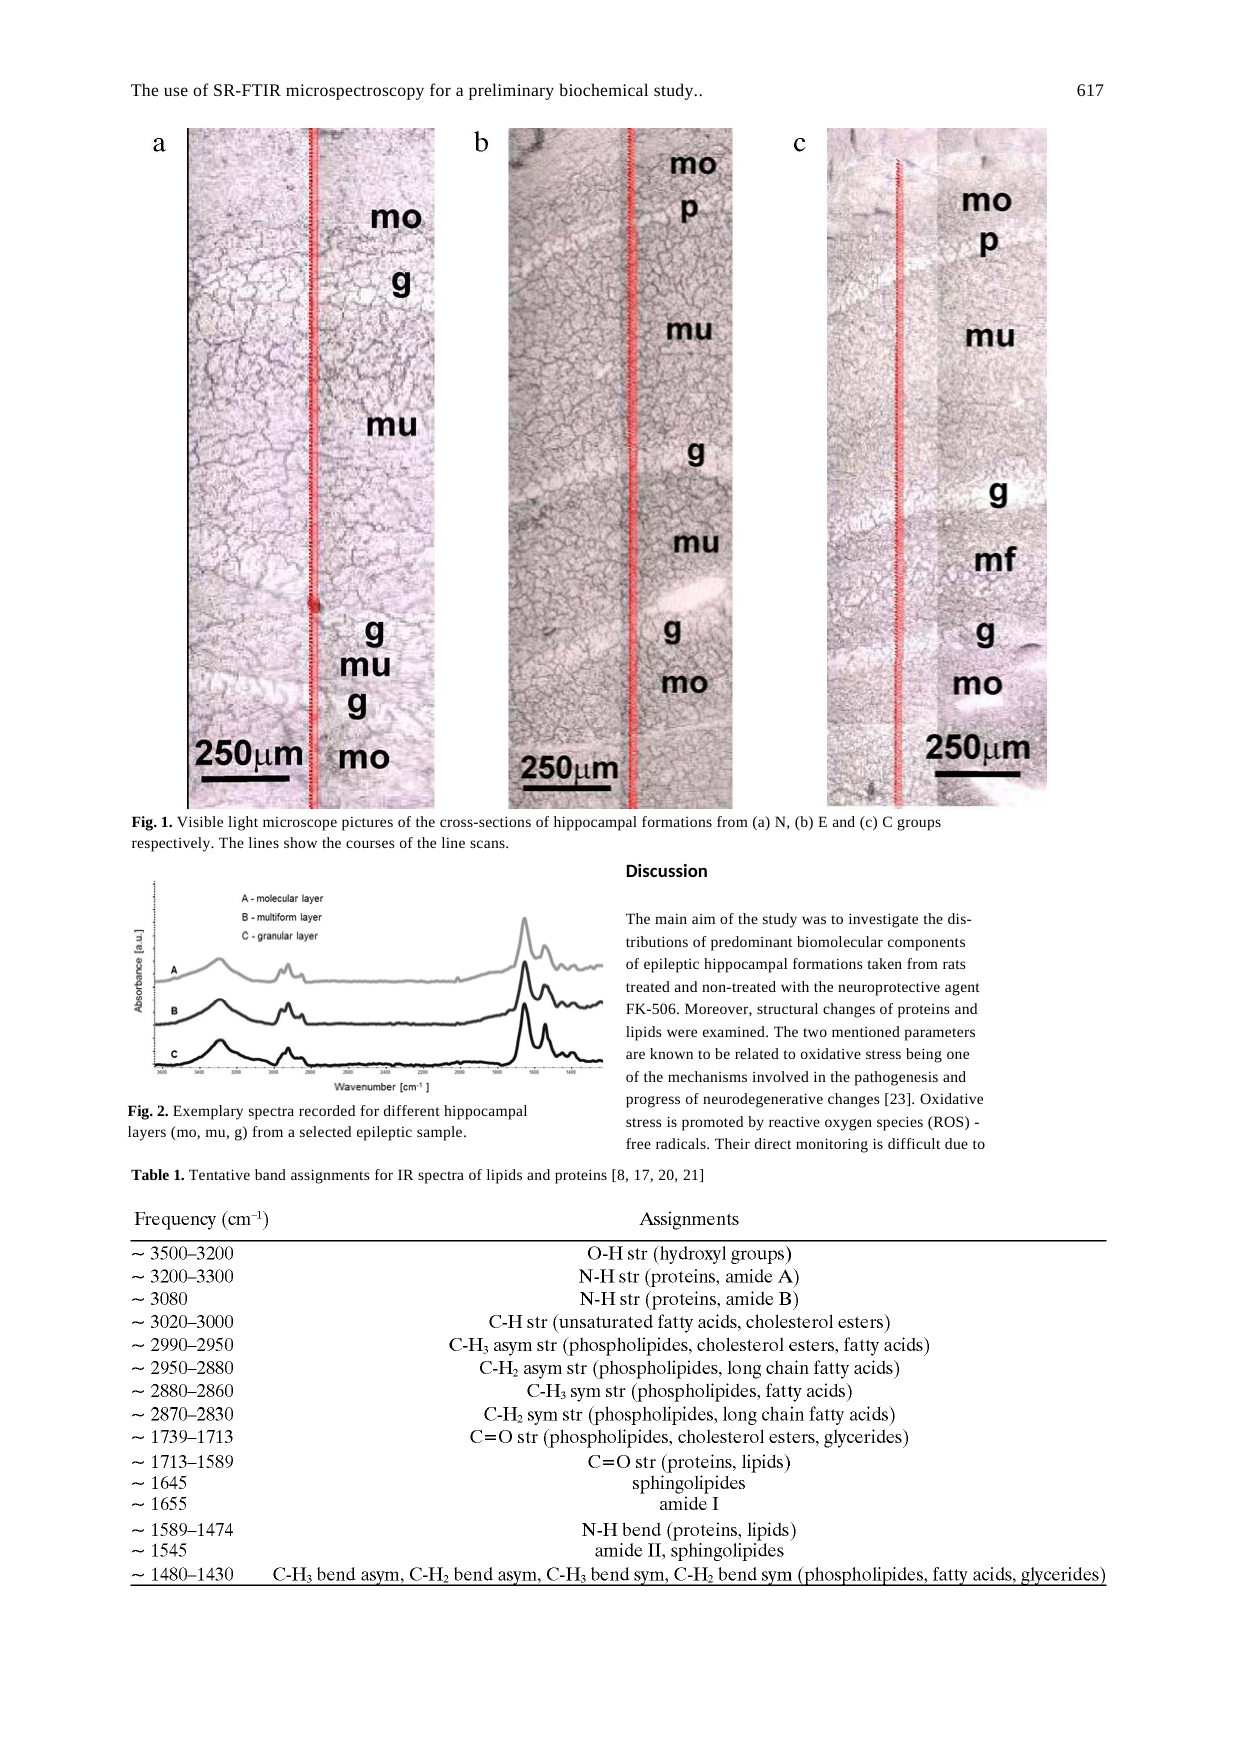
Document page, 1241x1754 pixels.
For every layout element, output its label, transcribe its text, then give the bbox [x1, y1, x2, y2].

picture [130, 121, 1081, 816]
text Table 1. Tentative band assignments for IR spectra of lipids and proteins [8, 17, 20, 21] [131, 1168, 705, 1183]
text The main aim of the study was to investigate the dis- tributions of predominant biomolecular components of epileptic hippocampal formations taken from rats treated and non-treated with the neuroprotective agent FK-506. Moreover, structural changes of proteins and lipids were examined. The two mentioned parameters are known to be related to oxidative stress being one of the mechanisms involved in the pathogenesis and progress of neurodegenerative changes [23]. Oxidative stress is promoted by reactive oxygen species (ROS) - free radicals. Their direct monitoring is difficult due to [626, 907, 1109, 1154]
subtitle Discussion [626, 863, 1109, 881]
text Fig. 1. Visible light microscope pictures of the cross-sections of hippocampal formations from (a) N, (b) E and (c) C groups respectively. The lines show the courses of the line scans. [131, 811, 1105, 852]
text Fig. 2. Exemplary spectra recorded for different hippocampal layers (mo, mu, g) from a selected epileptic sample. [127, 1100, 611, 1141]
picture [130, 875, 606, 1099]
picture [111, 1199, 1129, 1618]
text The use of SR-FTIR microspectroscopy for a preliminary biochemical study.. [131, 82, 704, 100]
text 617 [1077, 82, 1104, 100]
